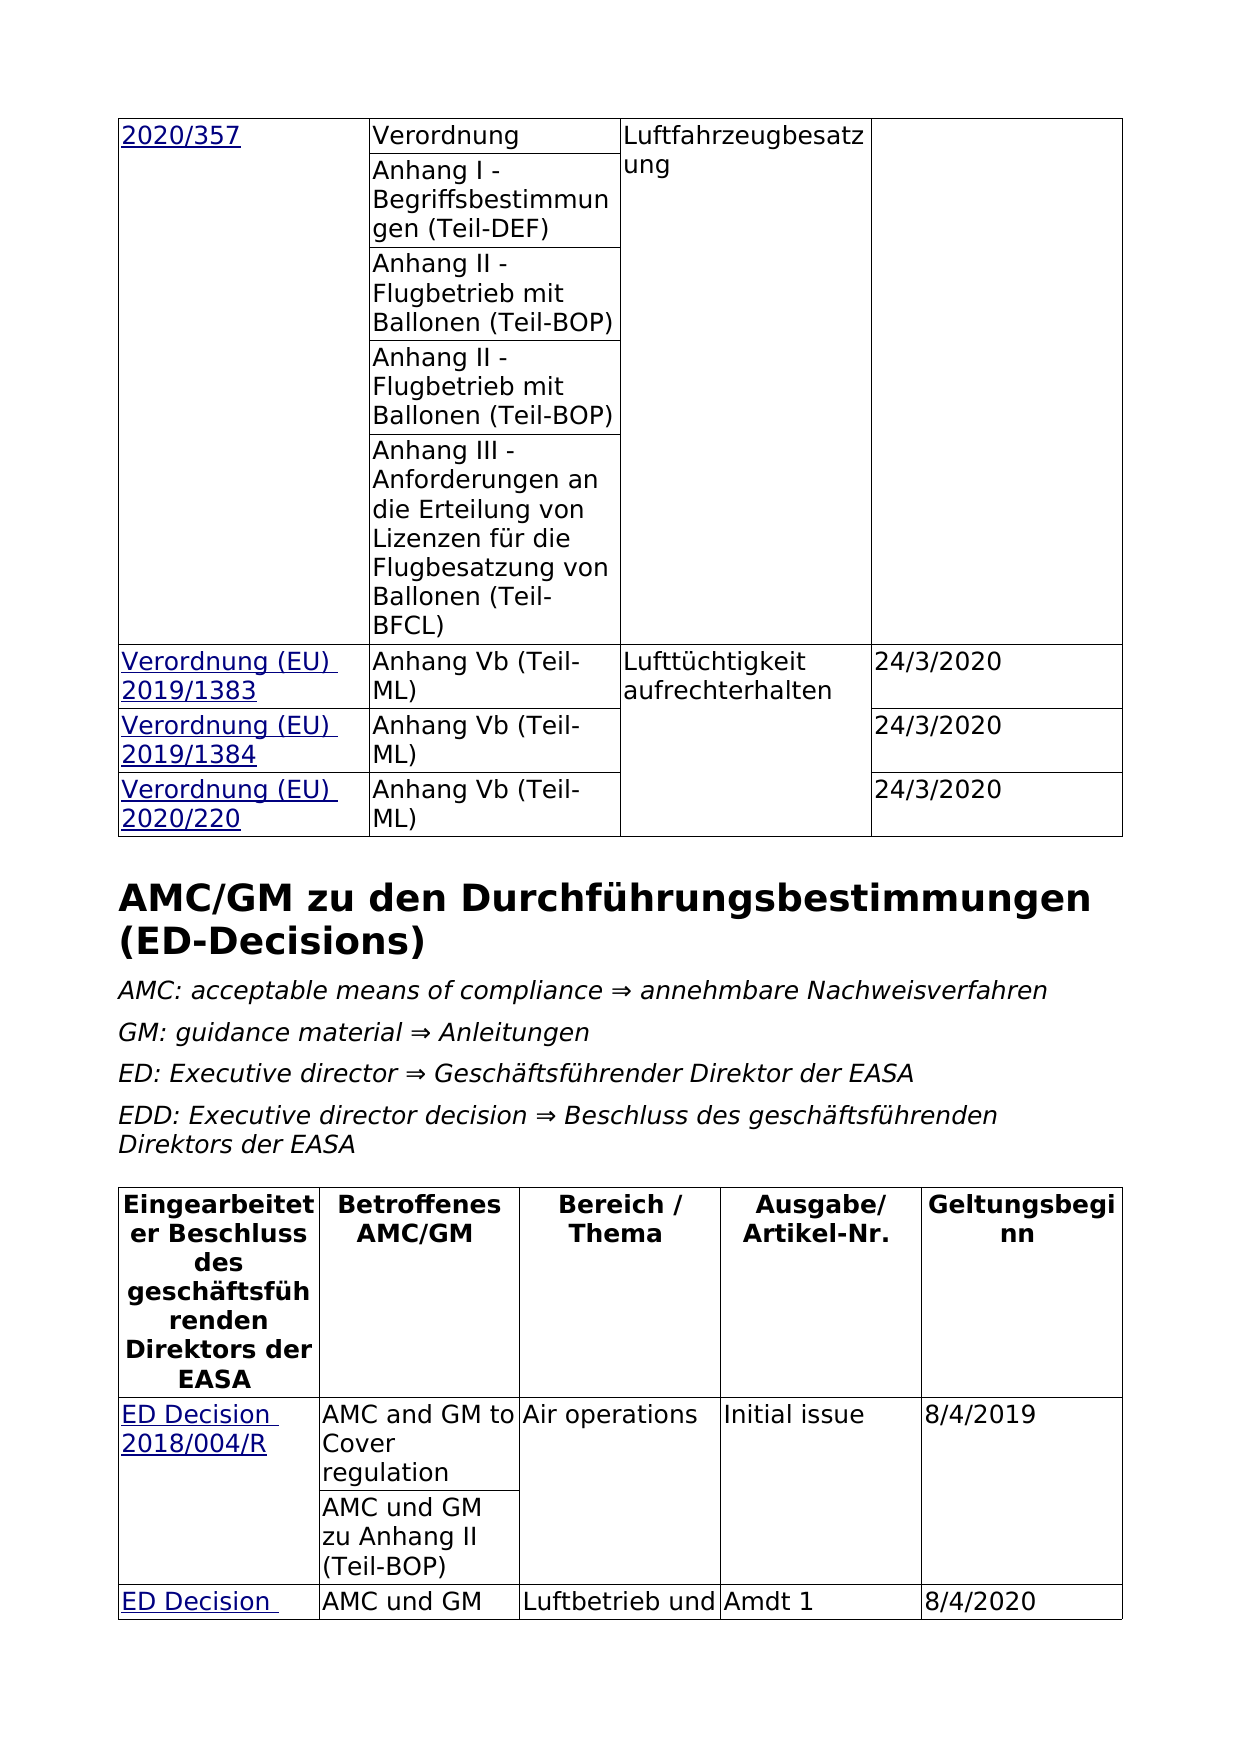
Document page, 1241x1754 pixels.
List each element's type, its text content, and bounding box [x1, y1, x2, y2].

table_cell Anhang Vb (Teil-ML) [370, 709, 620, 772]
table_cell Verordnung (EU) 2019/1383 [119, 645, 369, 708]
table_cell 24/3/2020 [872, 645, 1122, 708]
table_cell Anhang II - Flugbetrieb mit Ballonen (Teil-BOP) [370, 341, 620, 433]
subtitle AMC/GM zu den Durchführungsbestimmungen (ED-Decisions) [118, 876, 1122, 964]
text GM: guidance material ⇒ Anleitungen [118, 1018, 1122, 1047]
table_cell Anhang II - Flugbetrieb mit Ballonen (Teil-BOP) [370, 248, 620, 340]
table_cell AMC und GM [320, 1585, 519, 1619]
table_cell Luftfahrzeugbesatzung [621, 119, 871, 644]
text EDD: Executive director decision ⇒ Beschluss des geschäftsführenden Direktors der EASA [118, 1101, 1122, 1159]
table_cell Anhang Vb (Teil-ML) [370, 645, 620, 708]
text ED: Executive director ⇒ Geschäftsführender Direktor der EASA [118, 1059, 1122, 1089]
table_header Geltungsbeginn [922, 1188, 1122, 1397]
table_cell ED Decision 2018/004/R [119, 1398, 319, 1584]
table_cell 8/4/2020 [922, 1585, 1122, 1619]
table_cell Amdt 1 [721, 1585, 921, 1619]
table_cell Anhang Vb (Teil-ML) [370, 773, 620, 836]
table_header Ausgabe/Artikel-Nr. [721, 1188, 921, 1397]
table_cell Lufttüchtigkeit aufrechterhalten [621, 645, 871, 836]
table_cell Verordnung [370, 119, 620, 153]
text AMC: acceptable means of compliance ⇒ annehmbare Nachweisverfahren [118, 976, 1122, 1005]
table_cell Luftbetrieb und [520, 1585, 720, 1619]
table_cell AMC und GM zu Anhang II (Teil-BOP) [320, 1491, 519, 1584]
table_header Eingearbeiteter Beschluss des geschäftsführenden Direktors der EASA [119, 1188, 319, 1397]
table_cell Verordnung (EU) 2020/220 [119, 773, 369, 836]
table_cell 24/3/2020 [872, 773, 1122, 836]
table_cell Anhang I - Begriffsbestimmungen (Teil-DEF) [370, 154, 620, 247]
table_cell 2020/357 [119, 119, 369, 644]
table_header Bereich / Thema [520, 1188, 720, 1397]
table_cell [872, 119, 1122, 644]
table_cell Anhang III - Anforderungen an die Erteilung von Lizenzen für die Flugbesatzung von Ballonen (Teil-BFCL) [370, 435, 620, 644]
table_cell Air operations [520, 1398, 720, 1584]
table_cell Initial issue [721, 1398, 921, 1584]
table_cell ED Decision [119, 1585, 319, 1619]
table_cell 24/3/2020 [872, 709, 1122, 772]
table_cell AMC and GM to Cover regulation [320, 1398, 519, 1490]
table_header Betroffenes AMC/GM [320, 1188, 519, 1397]
table_cell 8/4/2019 [922, 1398, 1122, 1584]
table_cell Verordnung (EU) 2019/1384 [119, 709, 369, 772]
